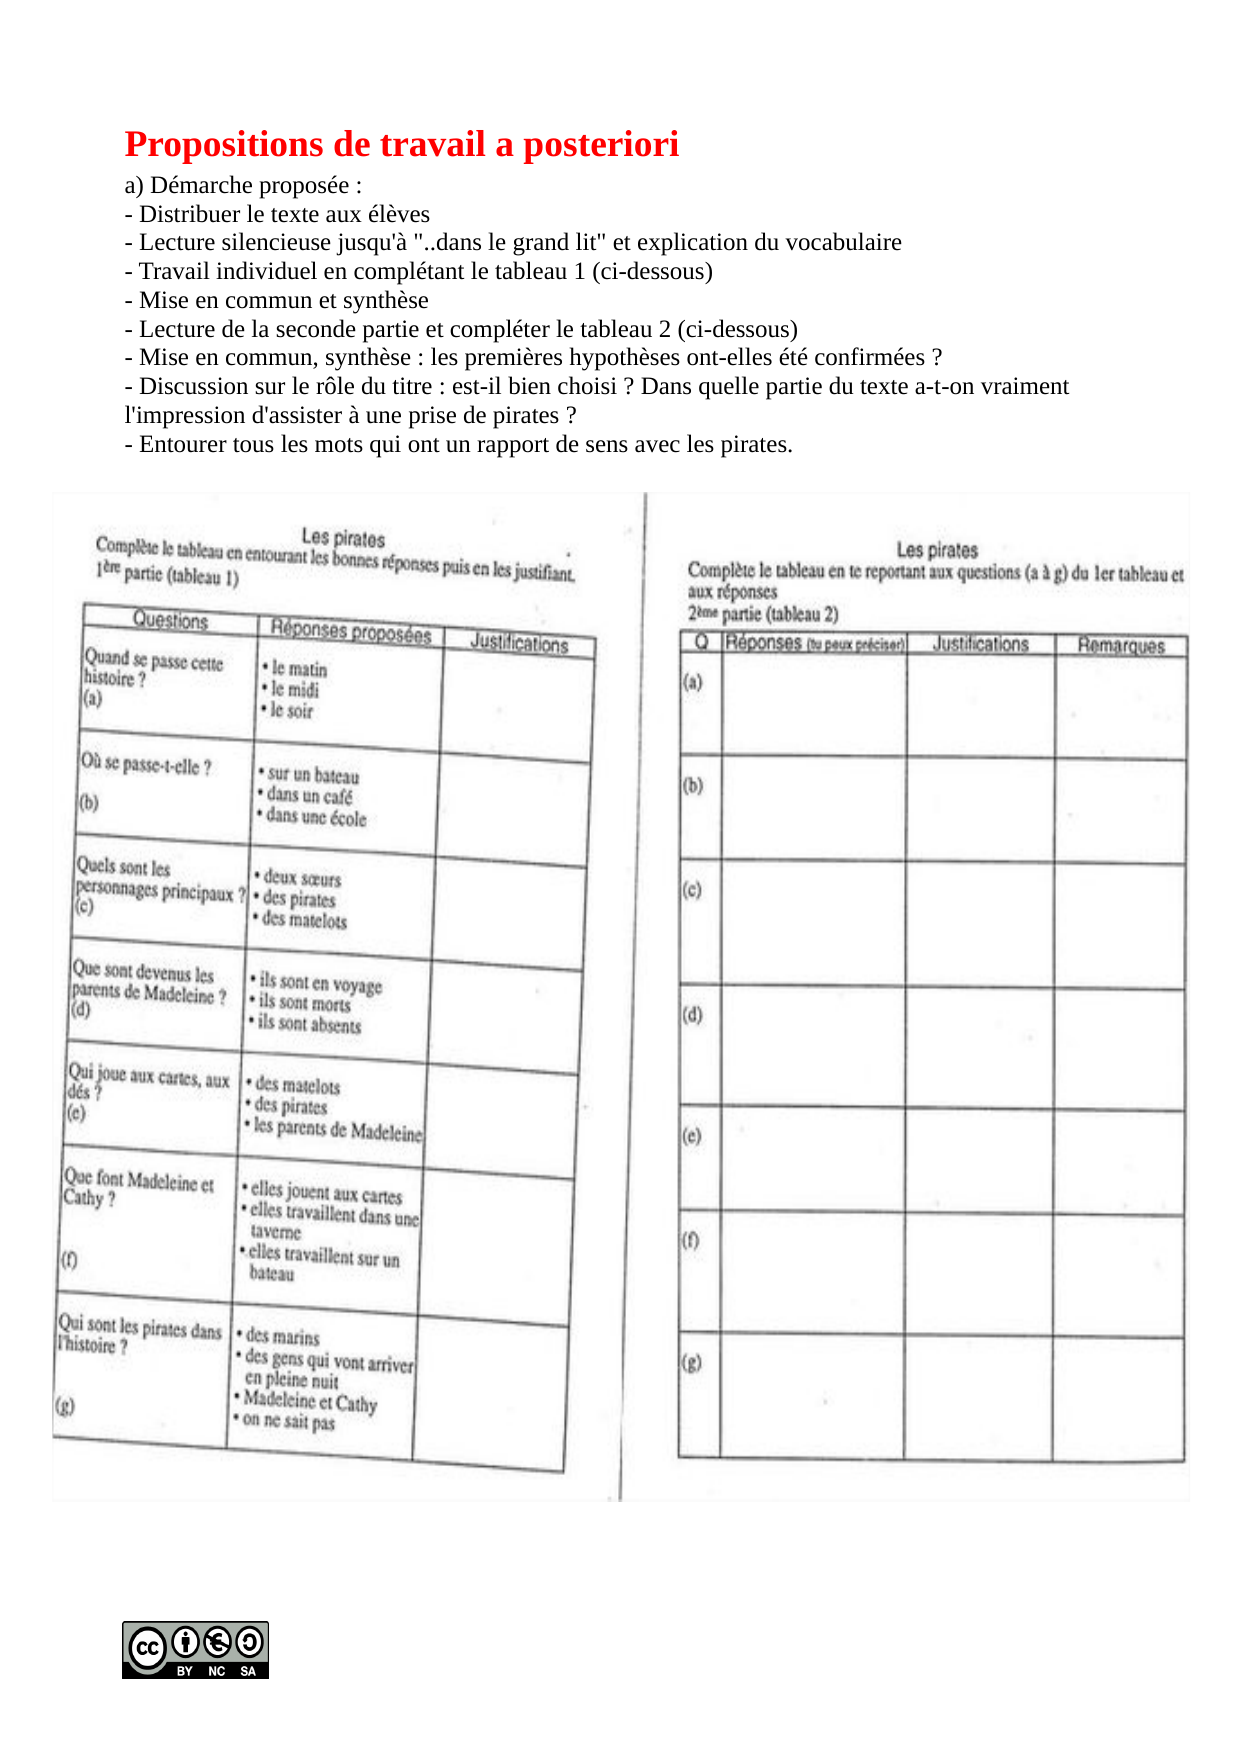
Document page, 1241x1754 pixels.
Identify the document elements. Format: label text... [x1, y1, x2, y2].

picture [122, 1621, 269, 1679]
table_header Propositions de travail a posteriori [121, 118, 1121, 167]
picture [52, 492, 1191, 1502]
table_cell a) Démarche proposée : - Distribuer le texte aux élèves - Lecture silencieuse jusqu'à "..dans le grand lit" et explication du vocabulaire - Travail individuel en complétant le tableau 1 (ci-dessous) - Mise en commun et synthèse - Lecture de la seconde partie et compléter le tableau 2 (ci-dessous) - Mise en commun, synthèse : les premières hypothèses ont-elles été confirmées ? - Discussion sur le rôle du titre : est-il bien choisi ? Dans quelle partie du texte a-t-on vraiment l'impression d'assister à une prise de pirates ? - Entourer tous les mots qui ont un rapport de sens avec les pirates. [121, 167, 1121, 490]
table_header [121, 1502, 1121, 1533]
